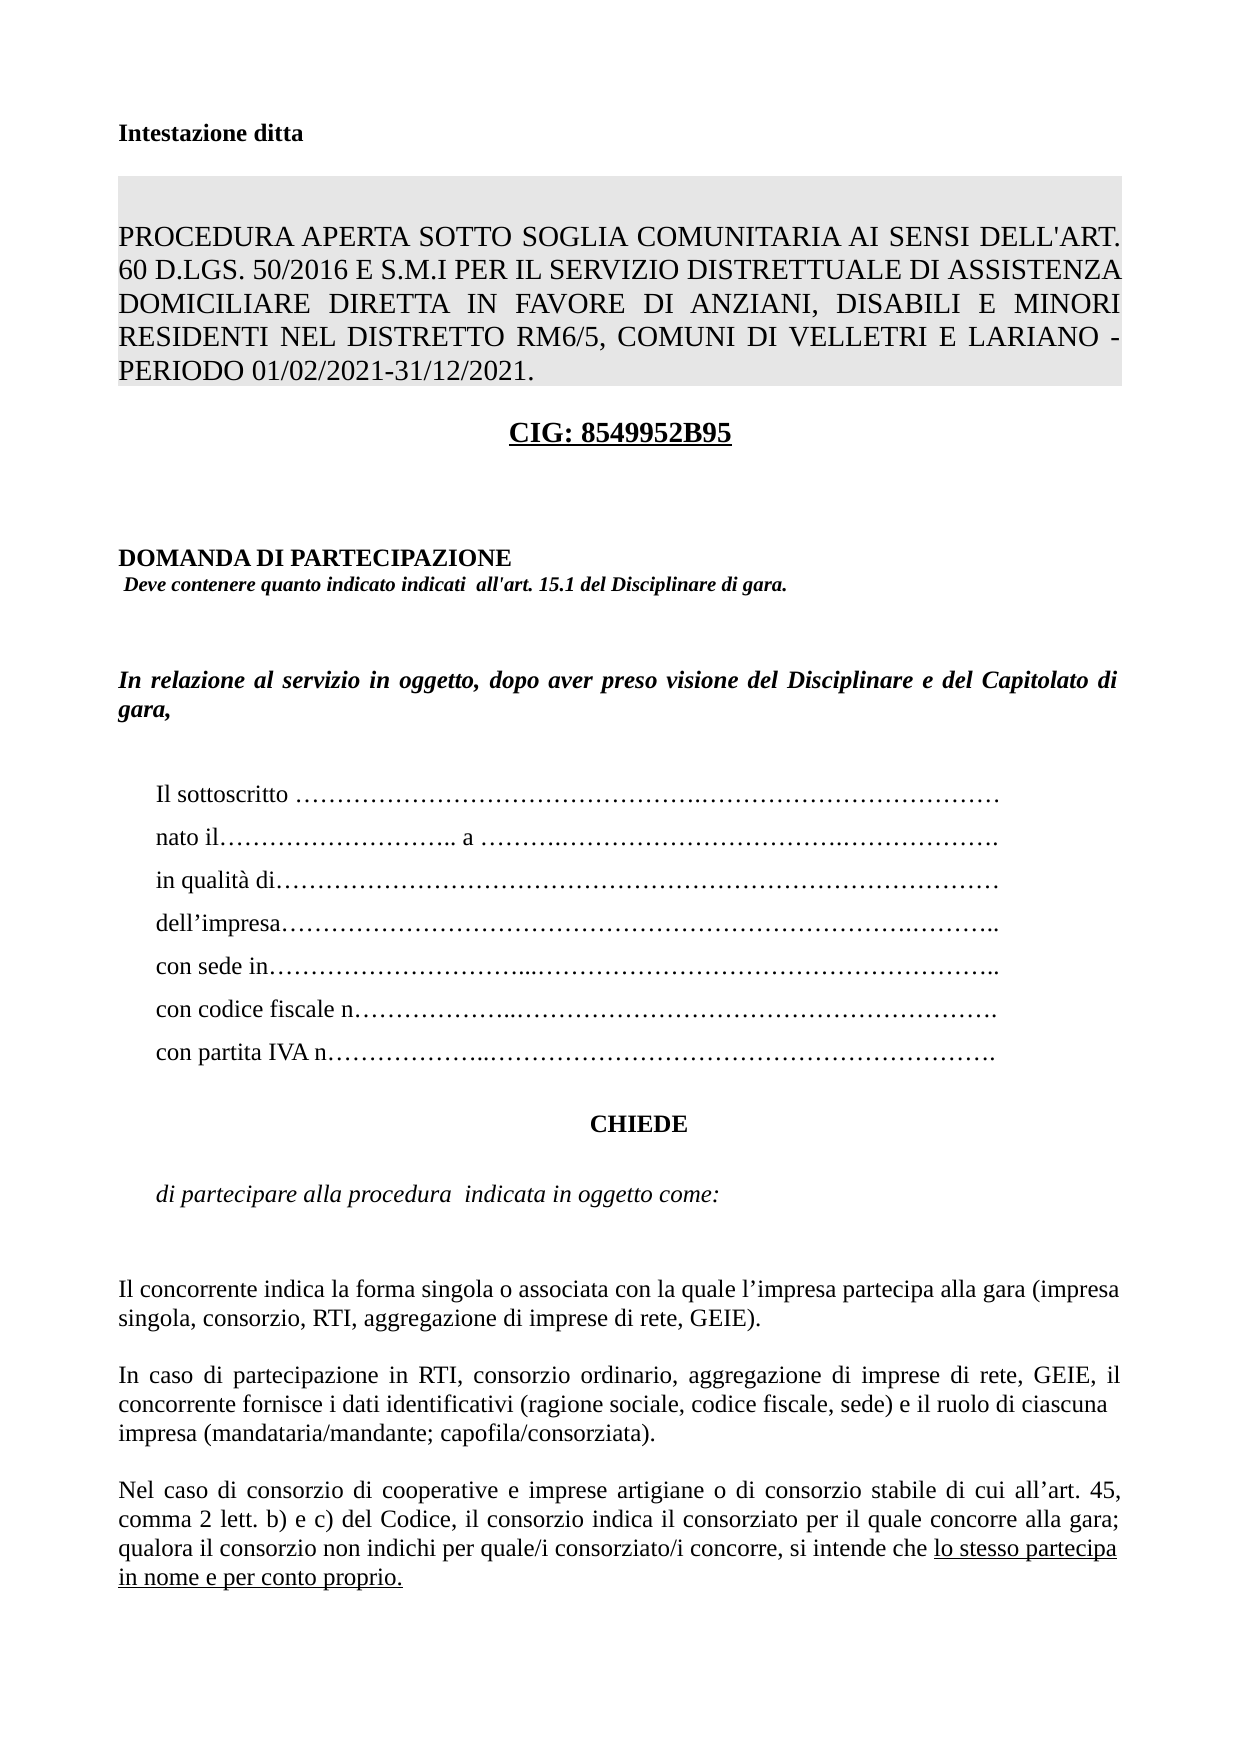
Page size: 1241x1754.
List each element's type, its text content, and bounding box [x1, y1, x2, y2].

text Nel caso di consorzio di cooperative e imprese artigiane o di consorzio stabile di cui all’art. 45, comma 2 lett. b) e c) del Codice, il consorzio indica il consorziato per il quale concorre alla gara; qualora il consorzio non indichi per quale/i consorziato/i concorre, si intende che lo stesso partecipa [118, 1476, 1122, 1562]
text con codice fiscale n………………..…………………………………………………. [156, 994, 1122, 1023]
text In relazione al servizio in oggetto, dopo aver preso visione del Disciplinare e del Capitolato di gara, [118, 666, 1122, 723]
text in nome e per conto proprio. [118, 1562, 1122, 1591]
text con sede in…………………………...……………………………………………….. [156, 951, 1122, 980]
text impresa (mandataria/mandante; capofila/consorziata). [118, 1418, 1122, 1447]
text nato il……………………….. a ……….…………………………….………………. [156, 822, 1122, 851]
text CHIEDE [156, 1109, 1122, 1138]
text Il concorrente indica la forma singola o associata con la quale l’impresa partecipa alla gara (impresa [118, 1274, 1122, 1303]
text CIG: 8549952B95 [118, 415, 1122, 449]
text dell’impresa………………………………………………………………….……….. [156, 908, 1122, 937]
text In caso di partecipazione in RTI, consorzio ordinario, aggregazione di imprese di rete, GEIE, il concorrente fornisce i dati identificativi (ragione sociale, codice fiscale, sede) e il ruolo di ciascuna [118, 1361, 1122, 1418]
text PROCEDURA APERTA SOTTO SOGLIA COMUNITARIA AI SENSI DELL'ART. 60 D.LGS. 50/2016 E S.M.I PER IL SERVIZIO DISTRETTUALE DI ASSISTENZA DOMICILIARE DIRETTA IN FAVORE DI ANZIANI, DISABILI E MINORI RESIDENTI NEL DISTRETTO RM6/5, COMUNI DI VELLETRI E LARIANO - PERIODO 01/02/2021-31/12/2021. [118, 219, 1122, 386]
text Deve contenere quanto indicato indicati all'art. 15.1 del Disciplinare di gara. [118, 572, 1122, 596]
text Il sottoscritto ………………………………………….……………………………… [156, 779, 1122, 807]
text DOMANDA DI PARTECIPAZIONE [118, 543, 1122, 572]
text in qualità di…………………………………………………………………………… [156, 865, 1122, 894]
text Intestazione ditta [118, 118, 1122, 147]
text con partita IVA n………………..……………………………………………………. [156, 1037, 1122, 1066]
text singola, consorzio, RTI, aggregazione di imprese di rete, GEIE). [118, 1303, 1122, 1332]
text di partecipare alla procedura indicata in oggetto come: [156, 1179, 1122, 1208]
